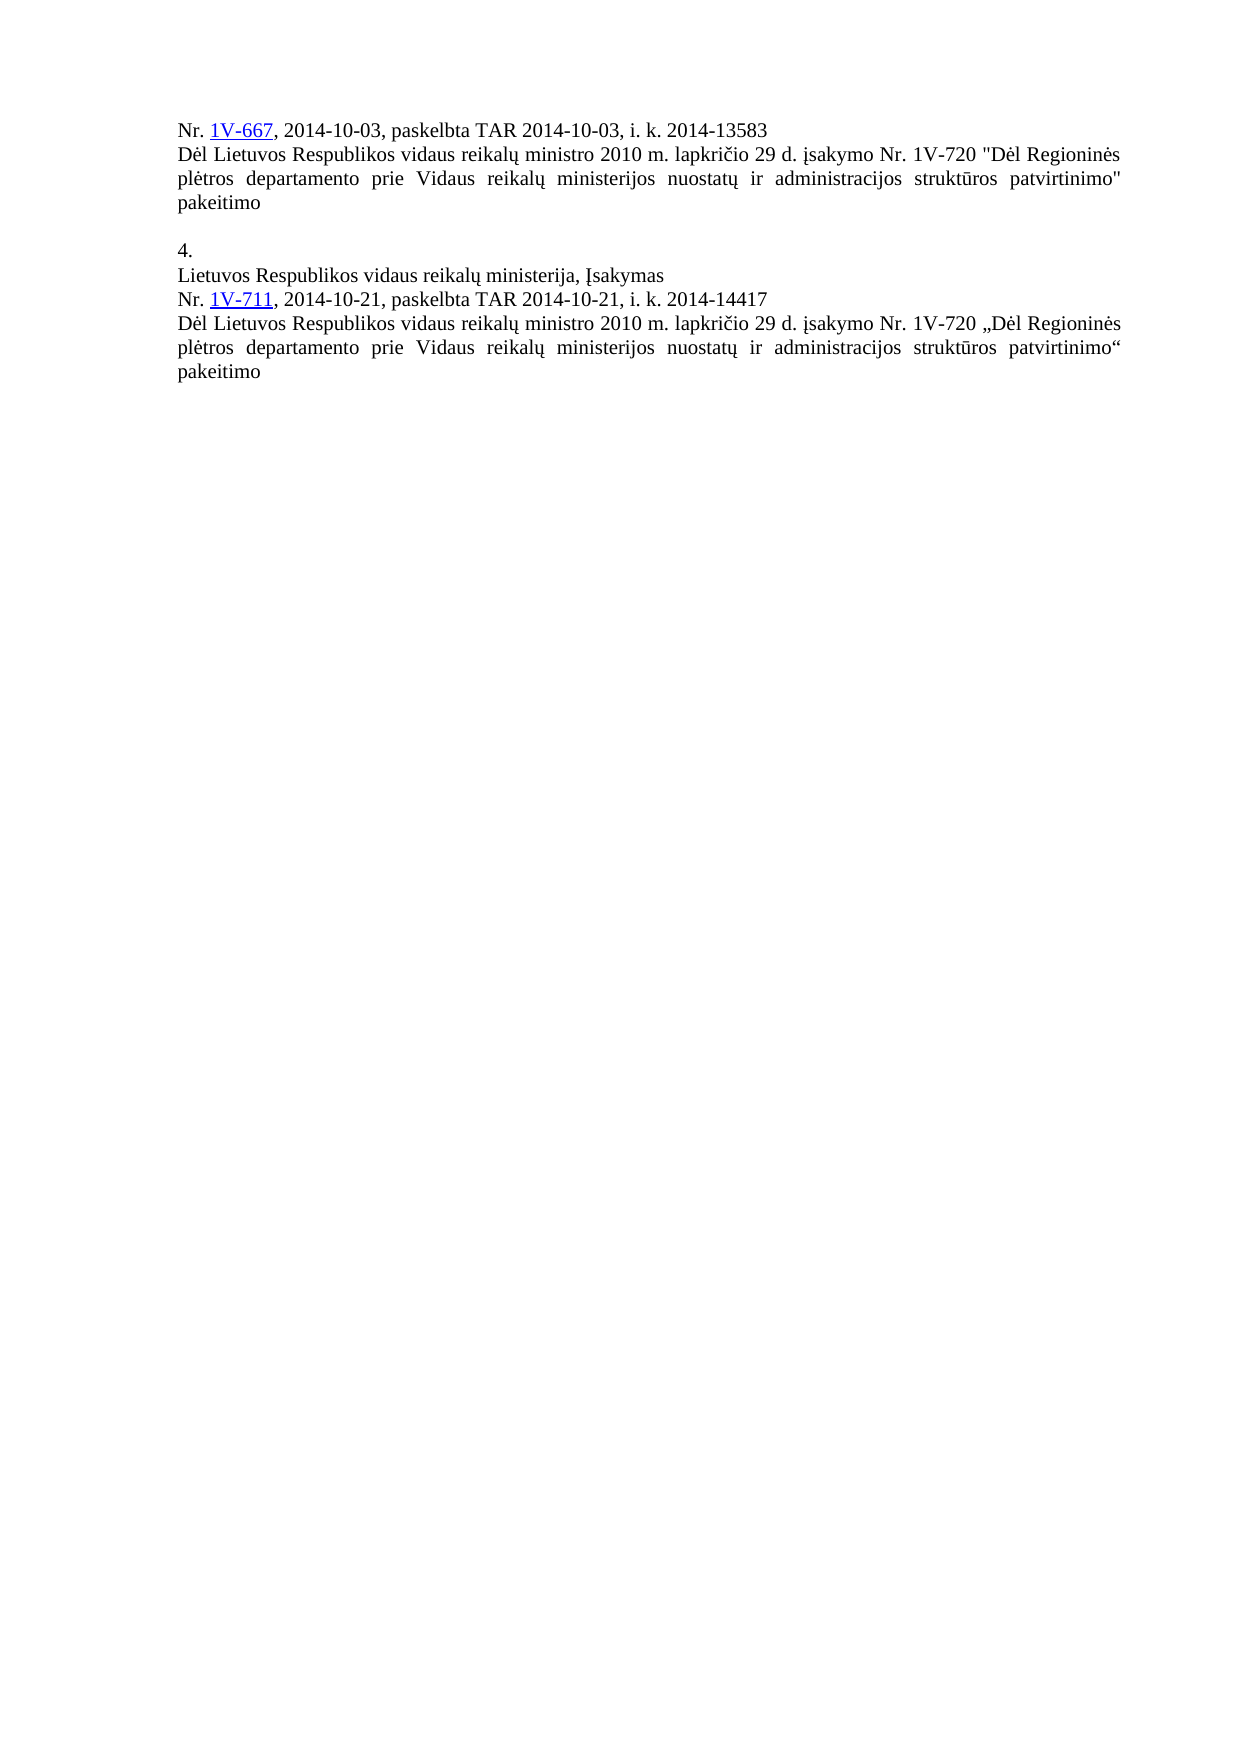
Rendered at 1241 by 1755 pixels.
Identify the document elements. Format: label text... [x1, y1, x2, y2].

text Dėl Lietuvos Respublikos vidaus reikalų ministro 2010 m. lapkričio 29 d. įsakymo Nr. 1V-720 "Dėl Regioninės plėtros departamento prie Vidaus reikalų ministerijos nuostatų ir administracijos struktūros patvirtinimo" pakeitimo [177, 142, 1122, 214]
text 4. [177, 238, 1122, 262]
text Dėl Lietuvos Respublikos vidaus reikalų ministro 2010 m. lapkričio 29 d. įsakymo Nr. 1V-720 „Dėl Regioninės plėtros departamento prie Vidaus reikalų ministerijos nuostatų ir administracijos struktūros patvirtinimo“ pakeitimo [177, 311, 1122, 383]
text Nr. 1V-667, 2014-10-03, paskelbta TAR 2014-10-03, i. k. 2014-13583 [177, 118, 1122, 142]
text Nr. 1V-711, 2014-10-21, paskelbta TAR 2014-10-21, i. k. 2014-14417 [177, 287, 1122, 311]
text Lietuvos Respublikos vidaus reikalų ministerija, Įsakymas [177, 262, 1122, 287]
